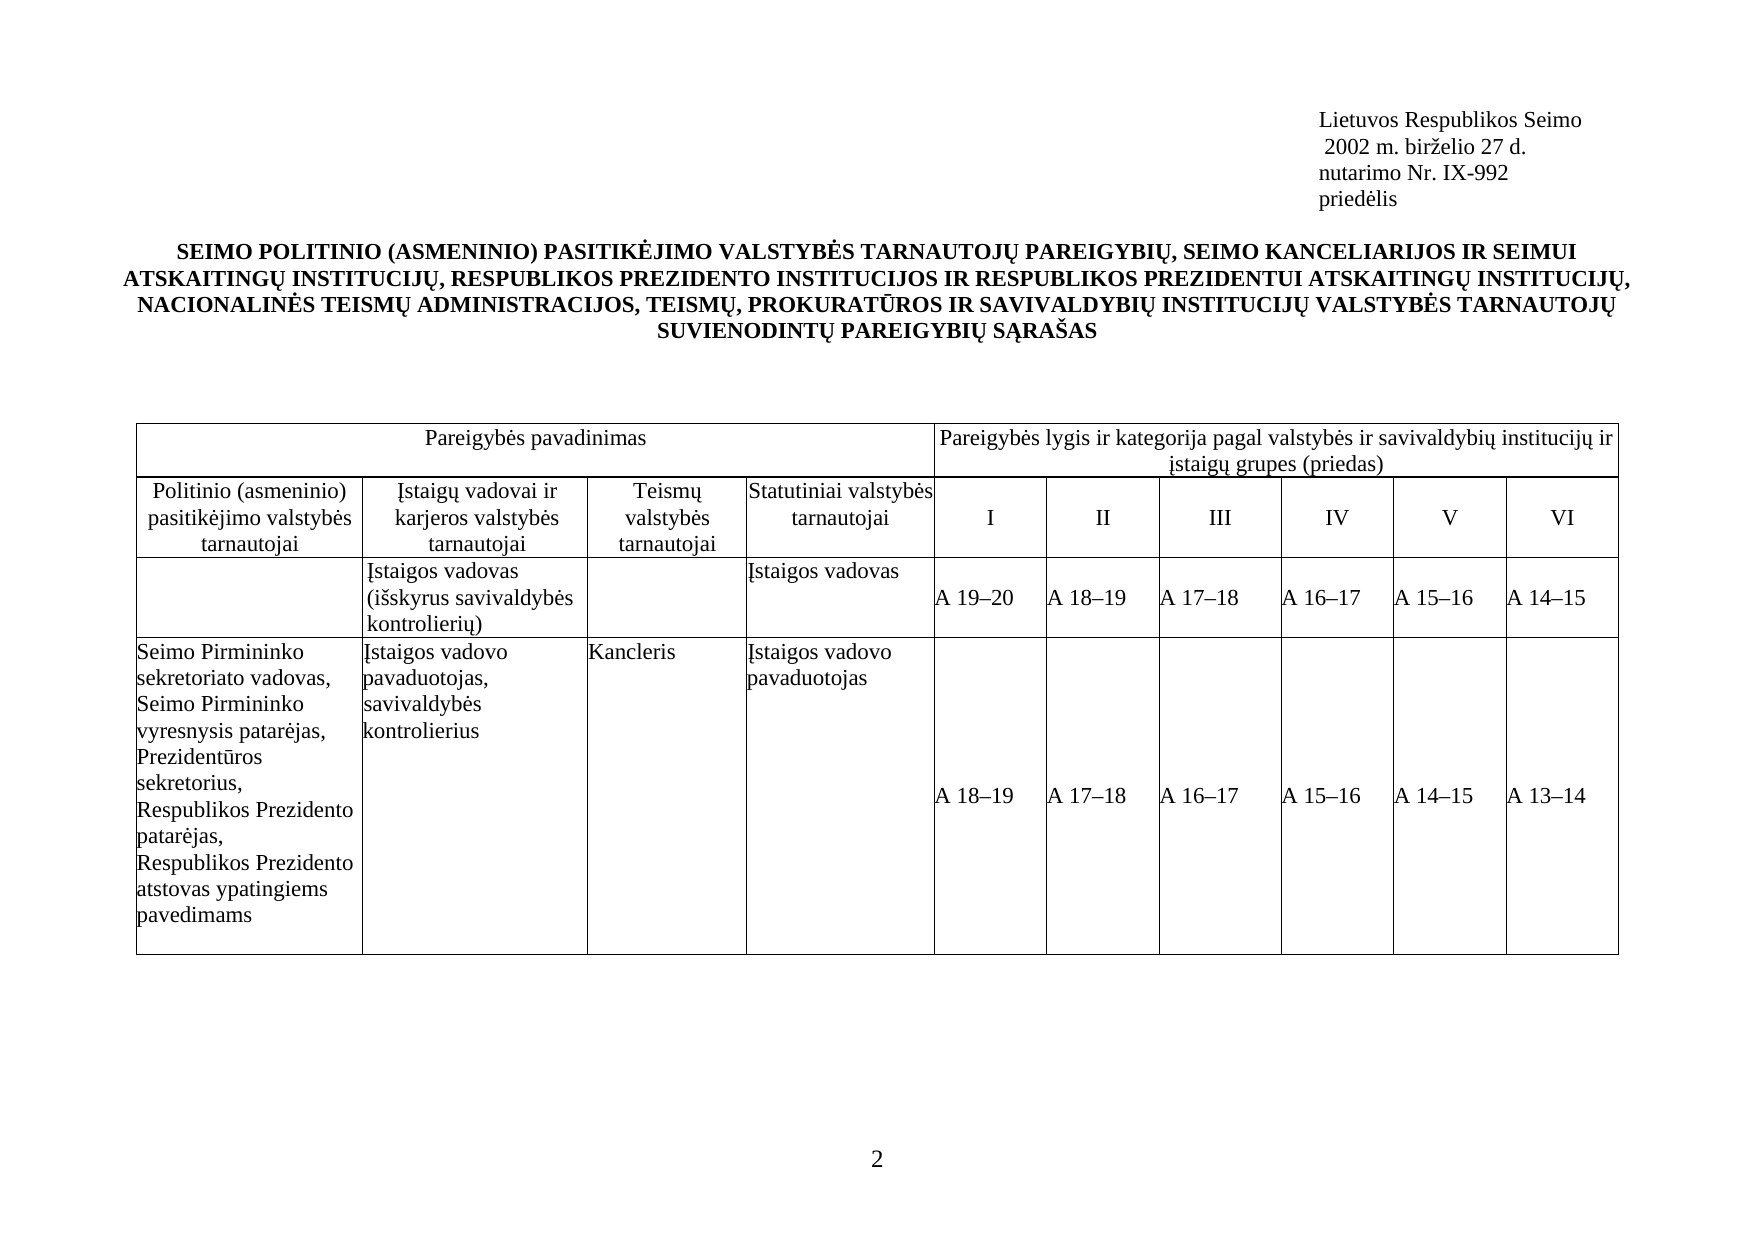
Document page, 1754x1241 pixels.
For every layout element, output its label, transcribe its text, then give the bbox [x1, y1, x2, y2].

table_cell A 17–18 [1160, 558, 1281, 637]
table_cell VI [1507, 478, 1618, 557]
table_cell Įstaigos vadovo pavaduotojas, savivaldybės kontrolierius [363, 638, 587, 954]
table_cell Teismų valstybės tarnautojai [588, 478, 746, 557]
table_cell Kancleris [588, 638, 746, 954]
table_cell A 15–16 [1282, 638, 1393, 954]
text priedėlis [1318, 186, 1635, 212]
table_cell A 17–18 [1047, 638, 1159, 954]
text nutarimo Nr. IX-992 [1318, 159, 1635, 186]
table_cell II [1047, 478, 1159, 557]
text 2002 m. birželio 27 d. [1318, 133, 1635, 159]
table_cell I [935, 478, 1046, 557]
table_header Pareigybės lygis ir kategorija pagal valstybės ir savivaldybių institucijų ir įstaigų grupes (priedas) [935, 424, 1618, 476]
table_header Pareigybės pavadinimas [137, 424, 934, 476]
table_cell A 14–15 [1394, 638, 1506, 954]
table_cell V [1394, 478, 1506, 557]
table_cell A 16–17 [1282, 558, 1393, 637]
table_cell Įstaigos vadovas [747, 558, 934, 637]
table_cell A 13–14 [1507, 638, 1618, 954]
table_cell IV [1282, 478, 1393, 557]
table_cell [137, 558, 362, 637]
text SEIMO POLITINIO (ASMENINIO) PASITIKĖJIMO VALSTYBĖS TARNAUTOJŲ PAREIGYBIŲ, SEIMO KANCELIARIJOS IR SEIMUI ATSKAITINGŲ INSTITUCIJŲ, RESPUBLIKOS PREZIDENTO INSTITUCIJOS IR RESPUBLIKOS PREZIDENTUI ATSKAITINGŲ INSTITUCIJŲ, NACIONALINĖS TEISMŲ ADMINISTRACIJOS, TEISMŲ, PROKURATŪROS IR SAVIVALDYBIŲ INSTITUCIJŲ VALSTYBĖS TARNAUTOJŲ SUVIENODINTŲ PAREIGYBIŲ SĄRAŠAS [118, 238, 1635, 344]
table_cell A 14–15 [1507, 558, 1618, 637]
table_cell Statutiniai valstybės tarnautojai [747, 478, 934, 557]
table_cell A 15–16 [1394, 558, 1506, 637]
table_cell [588, 558, 746, 637]
table_cell Įstaigos vadovas (išskyrus savivaldybės kontrolierių) [363, 558, 587, 637]
table_cell Įstaigų vadovai ir karjeros valstybės tarnautojai [363, 478, 587, 557]
table_cell A 18–19 [1047, 558, 1159, 637]
table_cell Politinio (asmeninio) pasitikėjimo valstybės tarnautojai [137, 478, 362, 557]
table_cell Įstaigos vadovo pavaduotojas [747, 638, 934, 954]
table_cell Seimo Pirmininko sekretoriato vadovas, Seimo Pirmininko vyresnysis patarėjas, Prezidentūros sekretorius, Respublikos Prezidento patarėjas, Respublikos Prezidento atstovas ypatingiems pavedimams [137, 638, 362, 954]
table_cell A 19–20 [935, 558, 1046, 637]
table_cell A 18–19 [935, 638, 1046, 954]
text Lietuvos Respublikos Seimo [1318, 106, 1635, 133]
table_cell A 16–17 [1160, 638, 1281, 954]
table_cell III [1160, 478, 1281, 557]
